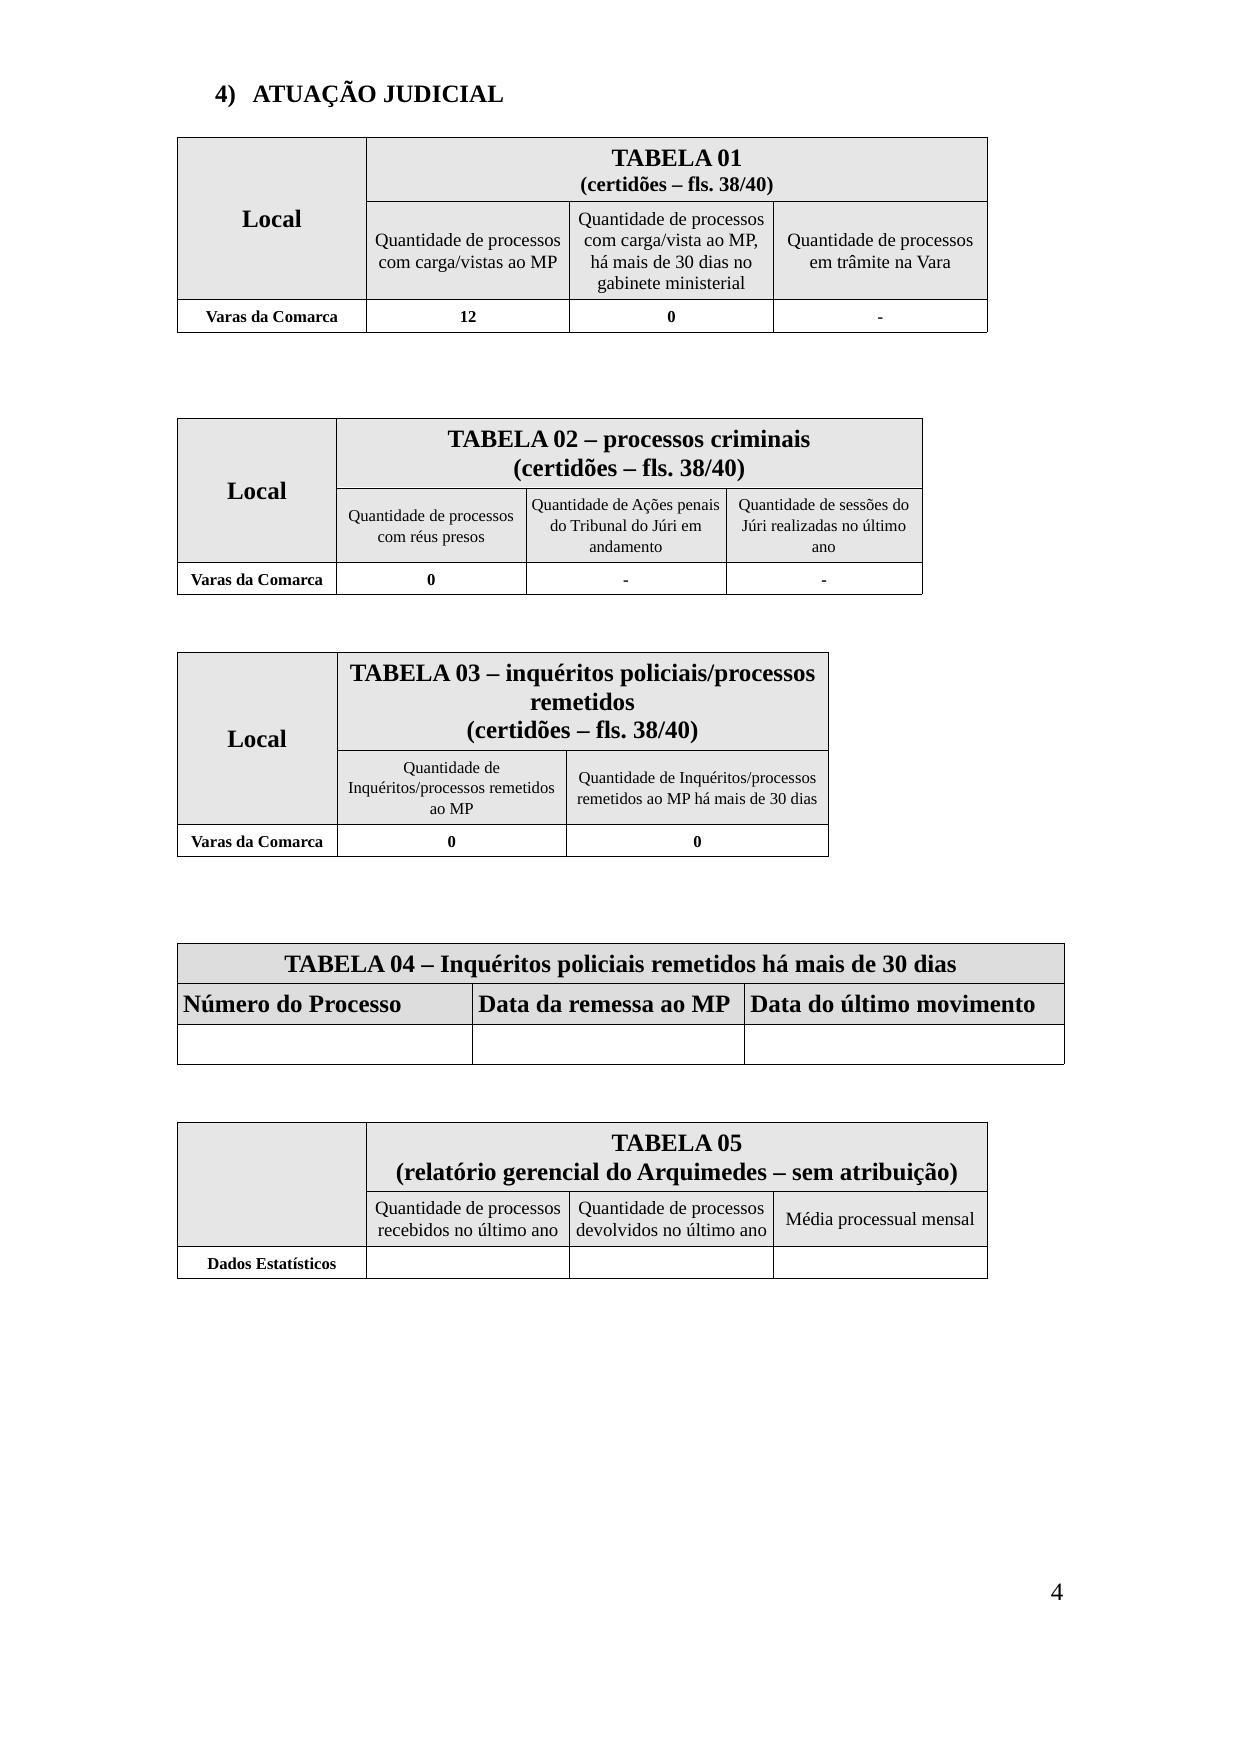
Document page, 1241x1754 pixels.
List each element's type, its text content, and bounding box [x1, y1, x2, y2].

table_header TABELA 01 (certidões – fls. 38/40) [367, 138, 987, 201]
table_cell Quantidade de processos devolvidos no último ano [570, 1192, 773, 1246]
table_cell [570, 1247, 773, 1278]
table_cell [473, 1025, 744, 1064]
table_cell 0 [338, 825, 566, 856]
table_cell Dados Estatísticos [178, 1247, 366, 1278]
table_header TABELA 05 (relatório gerencial do Arquimedes – sem atribuição) [367, 1123, 987, 1191]
table_cell Quantidade de Inquéritos/processos remetidos ao MP há mais de 30 dias [567, 751, 828, 824]
table_cell Varas da Comarca [178, 300, 366, 332]
table_cell Quantidade de processos com carga/vista ao MP, há mais de 30 dias no gabinete ministerial [570, 202, 773, 299]
table_cell Média processual mensal [774, 1192, 987, 1246]
table_header TABELA 03 – inquéritos policiais/processos remetidos (certidões – fls. 38/40) [338, 653, 828, 750]
table_cell 12 [367, 300, 569, 332]
table_header Local [178, 419, 336, 562]
table_cell - [774, 300, 987, 332]
table_cell 0 [337, 563, 526, 594]
table_header TABELA 02 – processos criminais (certidões – fls. 38/40) [337, 419, 922, 487]
table_cell [745, 1025, 1064, 1064]
table_cell - [727, 563, 922, 594]
table_cell Quantidade de sessões do Júri realizadas no último ano [727, 489, 922, 562]
table_cell 0 [570, 300, 773, 332]
table_cell Número do Processo [178, 984, 472, 1024]
table_cell Data da remessa ao MP [473, 984, 744, 1024]
table_cell Quantidade de Ações penais do Tribunal do Júri em andamento [527, 489, 726, 562]
table_cell Quantidade de processos com carga/vistas ao MP [367, 202, 569, 299]
table_cell [178, 1025, 472, 1064]
table_cell Quantidade de processos com réus presos [337, 489, 526, 562]
table_cell Varas da Comarca [178, 563, 336, 594]
table_cell [367, 1247, 569, 1278]
table_cell Data do último movimento [745, 984, 1064, 1024]
table_cell Quantidade de Inquéritos/processos remetidos ao MP [338, 751, 566, 824]
table_header [178, 1123, 366, 1246]
table_header TABELA 04 – Inquéritos policiais remetidos há mais de 30 dias [178, 944, 1064, 983]
table_cell Quantidade de processos em trâmite na Vara [774, 202, 987, 299]
table_cell Quantidade de processos recebidos no último ano [367, 1192, 569, 1246]
list ATUAÇÃO JUDICIAL [215, 79, 1063, 108]
table_header Local [178, 653, 337, 824]
table_cell - [527, 563, 726, 594]
table_cell [774, 1247, 987, 1278]
table_cell Varas da Comarca [178, 825, 337, 856]
table_cell 0 [567, 825, 828, 856]
table_header Local [178, 138, 366, 299]
